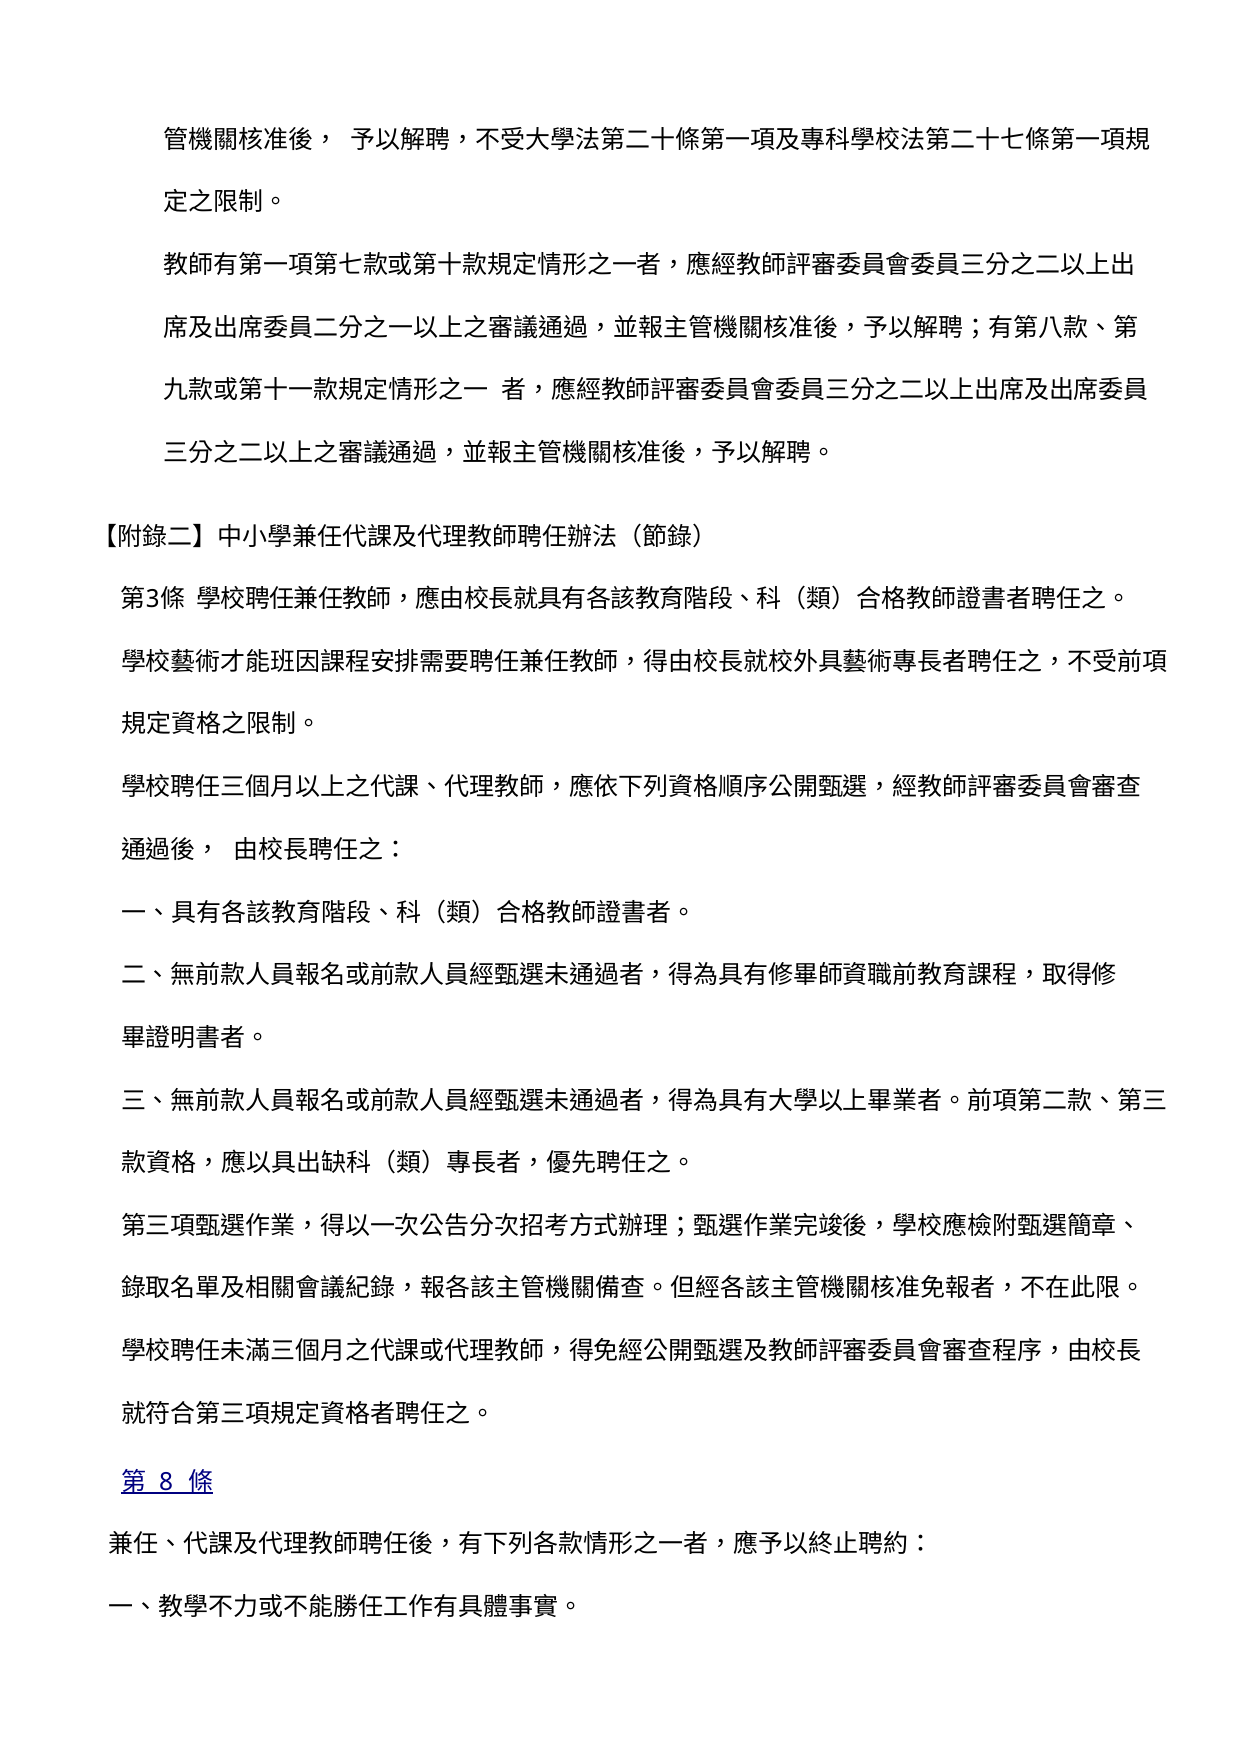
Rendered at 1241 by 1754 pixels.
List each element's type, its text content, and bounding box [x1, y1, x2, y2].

text 管機關核准後， 予以解聘，不受大學法第二十條第一項及專科學校法第二十七條第一項規定之限制。 [164, 96, 1154, 221]
text 兼任、代課及代理教師聘任後，有下列各款情形之一者，應予以終止聘約： [108, 1500, 1165, 1563]
text 三、無前款人員報名或前款人員經甄選未通過者，得為具有大學以上畢業者。前項第二款、第三款資格，應以具出缺科（類）專長者，優先聘任之。 [121, 1057, 1168, 1182]
text 學校聘任未滿三個月之代課或代理教師，得免經公開甄選及教師評審委員會審查程序，由校長就符合第三項規定資格者聘任之。 [121, 1307, 1154, 1432]
text 教師有第一項第七款或第十款規定情形之一者，應經教師評審委員會委員三分之二以上出席及出席委員二分之一以上之審議通過，並報主管機關核准後，予以解聘；有第八款、第九款或第十一款規定情形之一 者，應經教師評審委員會委員三分之二以上出席及出席委員三分之二以上之審議通過，並報主管機關核准後，予以解聘。 [164, 221, 1154, 471]
text 第三項甄選作業，得以一次公告分次招考方式辦理；甄選作業完竣後，學校應檢附甄選簡章、錄取名單及相關會議紀錄，報各該主管機關備查。但經各該主管機關核准免報者，不在此限。 [121, 1182, 1154, 1307]
text 學校藝術才能班因課程安排需要聘任兼任教師，得由校長就校外具藝術專長者聘任之，不受前項規定資格之限制。 [121, 618, 1168, 743]
text 【附錄二】中小學兼任代課及代理教師聘任辦法（節錄） [92, 493, 1165, 555]
text 二、無前款人員報名或前款人員經甄選未通過者，得為具有修畢師資職前教育課程，取得修畢證明書者。 [121, 931, 1129, 1056]
text 第 8 條 [121, 1437, 1165, 1500]
text 一、教學不力或不能勝任工作有具體事實。 [108, 1563, 1165, 1625]
text 一、具有各該教育階段、科（類）合格教師證書者。 [121, 868, 1165, 931]
text 第3條 學校聘任兼任教師，應由校長就具有各該教育階段、科（類）合格教師證書者聘任之。 [120, 555, 1168, 618]
text 學校聘任三個月以上之代課、代理教師，應依下列資格順序公開甄選，經教師評審委員會審查通過後， 由校長聘任之： [121, 743, 1154, 868]
